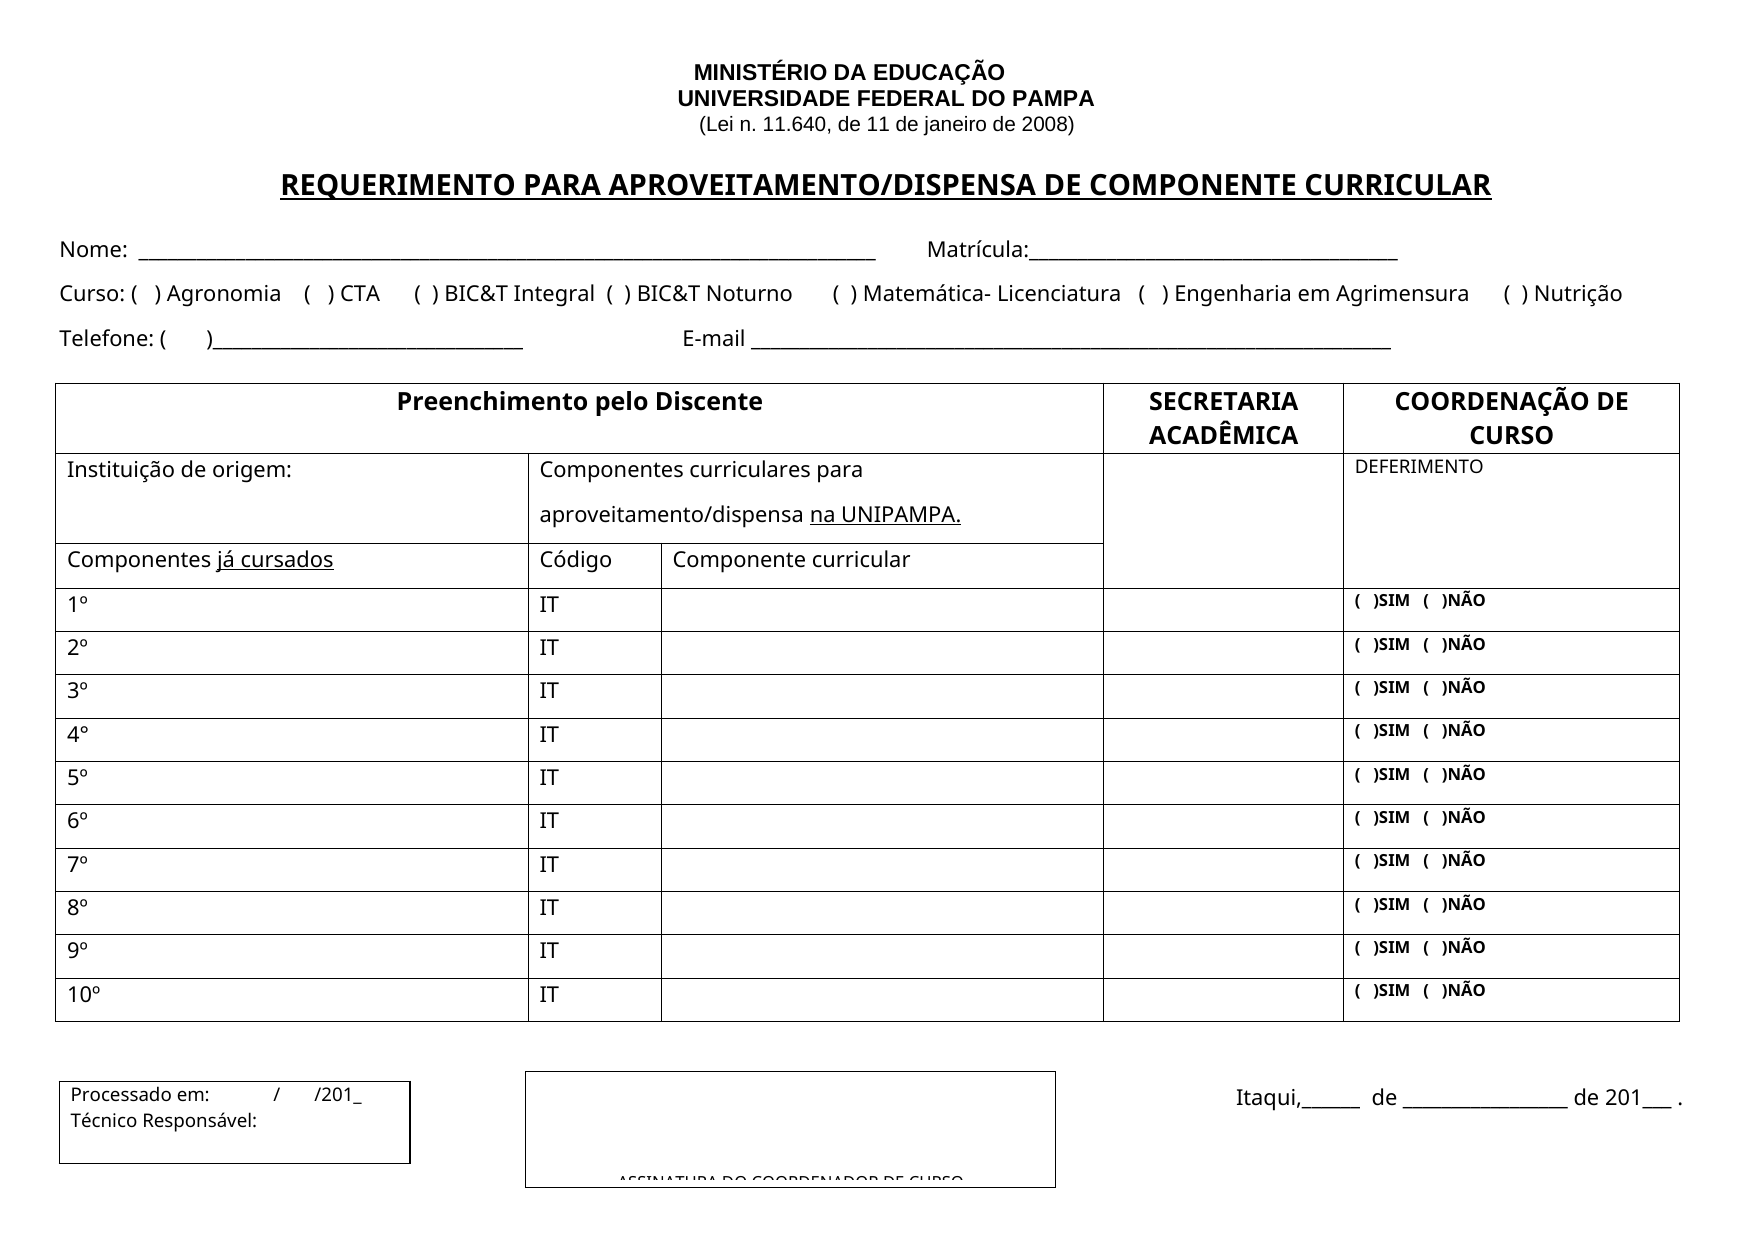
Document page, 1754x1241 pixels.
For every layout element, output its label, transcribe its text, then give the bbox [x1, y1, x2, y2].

table_cell IT [529, 892, 661, 934]
table_cell ( )SIM ( )NÃO [1344, 589, 1679, 631]
table_cell [662, 675, 1103, 718]
table_cell ( )SIM ( )NÃO [1344, 892, 1679, 934]
table_cell [662, 805, 1103, 848]
table_cell [1104, 849, 1343, 891]
table_cell IT [529, 762, 661, 804]
table_header Preenchimento pelo Discente [56, 384, 1103, 453]
table_header Processado em: / /201_ Técnico Responsável: [60, 1082, 409, 1162]
table_cell ( )SIM ( )NÃO [1344, 632, 1679, 674]
table_cell ( )SIM ( )NÃO [1344, 979, 1679, 1021]
table_cell ( )SIM ( )NÃO [1344, 849, 1679, 891]
table_cell ( )SIM ( )NÃO [1344, 762, 1679, 804]
text Nome: ____________________________________________________________________________ Matrícula:______________________________________ Curso: ( ) Agronomia ( ) CTA ( ) BIC&T Integral ( ) BIC&T Noturno ( ) Matemática- Licenciatura ( ) Engenharia em Agrimensura ( ) Nutrição [59, 234, 1713, 308]
table_cell IT [529, 979, 661, 1021]
table_cell DEFERIMENTO [1344, 454, 1679, 588]
table_cell ( )SIM ( )NÃO [1344, 719, 1679, 761]
table_cell [662, 632, 1103, 674]
subtitle REQUERIMENTO PARA APROVEITAMENTO/DISPENSA DE COMPONENTE CURRICULAR [59, 164, 1713, 204]
text ASSINATURA DO COORDENADOR DE CURSO [541, 1171, 1040, 1180]
table_cell 2º [56, 632, 528, 674]
table_cell [1104, 454, 1343, 588]
table_cell [1104, 632, 1343, 674]
table_cell IT [529, 719, 661, 761]
table_header SECRETARIA ACADÊMICA [1104, 384, 1343, 453]
table_cell IT [529, 675, 661, 718]
table_cell 7º [56, 849, 528, 891]
table_cell [662, 979, 1103, 1021]
table_cell [662, 849, 1103, 891]
table_cell 8º [56, 892, 528, 934]
table_cell ( )SIM ( )NÃO [1344, 805, 1679, 848]
table_cell [662, 935, 1103, 978]
table_cell IT [529, 935, 661, 978]
table_cell ( )SIM ( )NÃO [1344, 675, 1679, 718]
table_cell [662, 719, 1103, 761]
table_cell [1104, 762, 1343, 804]
table_cell [1104, 935, 1343, 978]
table_cell [662, 762, 1103, 804]
table_cell [662, 589, 1103, 631]
table_cell ( )SIM ( )NÃO [1344, 935, 1679, 978]
table_cell [1104, 805, 1343, 848]
table_cell 9º [56, 935, 528, 978]
table_cell 6º [56, 805, 528, 848]
table_cell 4° [56, 719, 528, 761]
table_cell IT [529, 849, 661, 891]
table_header COORDENAÇÃO DE CURSO [1344, 384, 1679, 453]
table_cell [1104, 979, 1343, 1021]
table_cell Código [529, 544, 661, 588]
table_cell Componentes curriculares para aproveitamento/dispensa na UNIPAMPA. [529, 454, 1103, 543]
table_cell [1104, 589, 1343, 631]
table_cell 5º [56, 762, 528, 804]
table_cell IT [529, 805, 661, 848]
table_cell Instituição de origem: [56, 454, 528, 543]
table_cell IT [529, 589, 661, 631]
table_header [411, 1081, 525, 1162]
table_cell [1104, 892, 1343, 934]
table_cell Componente curricular [662, 544, 1103, 588]
table_cell 10º [56, 979, 528, 1021]
table_header Itaqui,______ de _________________ de 201___ . [1056, 1081, 1694, 1162]
table_cell [1104, 719, 1343, 761]
table_cell Componentes já cursados [56, 544, 528, 588]
table_cell 3º [56, 675, 528, 718]
table_cell [662, 892, 1103, 934]
table_cell 1º [56, 589, 528, 631]
text Telefone: ( )________________________________ E-mail __________________________________________________________________ [59, 323, 1713, 353]
table_cell IT [529, 632, 661, 674]
table_cell [1104, 675, 1343, 718]
